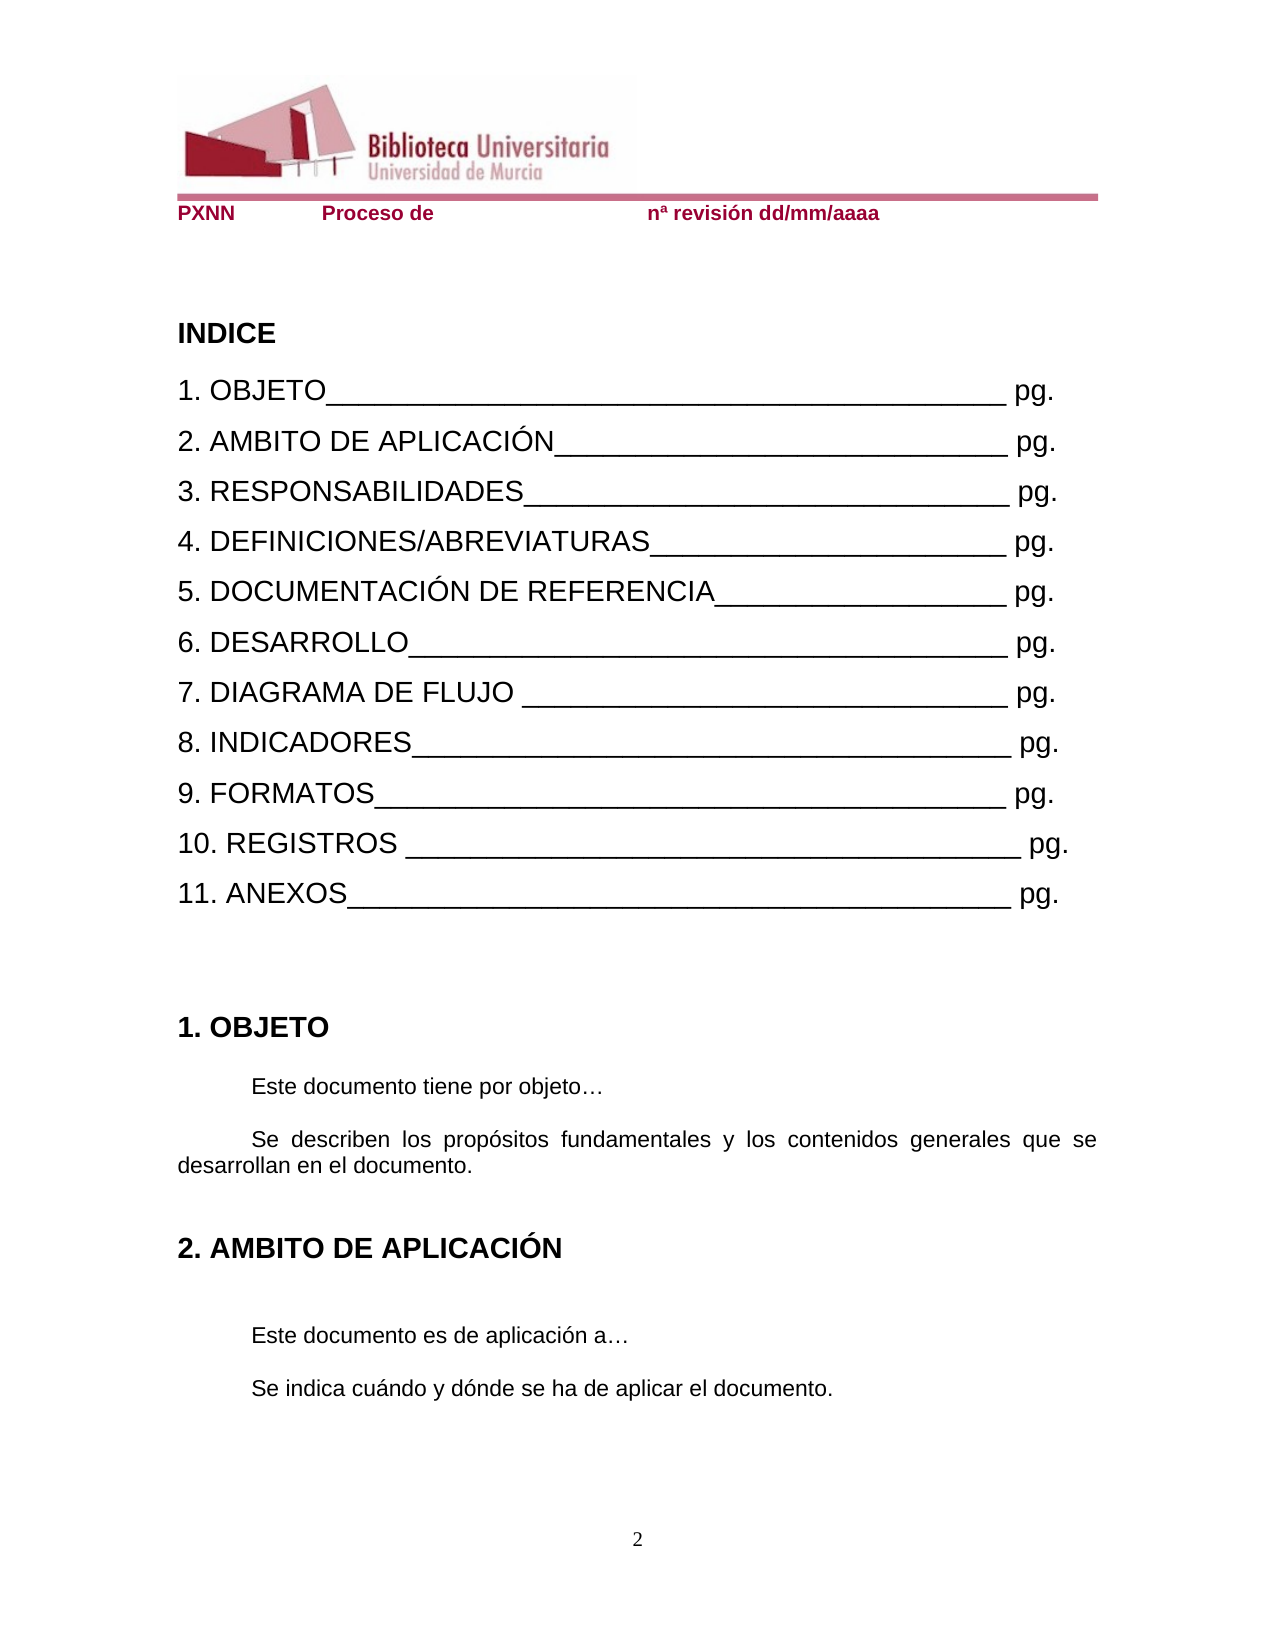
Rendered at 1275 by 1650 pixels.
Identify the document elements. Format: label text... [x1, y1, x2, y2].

subtitle 6. DESARROLLO_____________________________________ pg. [177, 625, 1098, 658]
subtitle 7. DIAGRAMA DE FLUJO ______________________________ pg. [177, 675, 1098, 709]
subtitle 3. RESPONSABILIDADES______________________________ pg. [177, 474, 1098, 507]
text Se describen los propósitos fundamentales y los contenidos generales que se desarrollan en el documento. [177, 1126, 1098, 1178]
subtitle 11. ANEXOS_________________________________________ pg. [177, 876, 1098, 910]
subtitle 10. REGISTROS ______________________________________ pg. [177, 826, 1098, 859]
subtitle 8. INDICADORES_____________________________________ pg. [177, 725, 1098, 759]
subtitle INDICE [177, 316, 1098, 349]
subtitle 1. OBJETO__________________________________________ pg. [177, 373, 1098, 407]
text Se indica cuándo y dónde se ha de aplicar el documento. [177, 1375, 1098, 1401]
subtitle 9. FORMATOS_______________________________________ pg. [177, 776, 1098, 809]
text Este documento es de aplicación a… [177, 1322, 1098, 1348]
subtitle 2. AMBITO DE APLICACIÓN [177, 1231, 1098, 1264]
subtitle 1. OBJETO [177, 1011, 1098, 1044]
subtitle 2. AMBITO DE APLICACIÓN____________________________ pg. [177, 423, 1098, 457]
subtitle 4. DEFINICIONES/ABREVIATURAS______________________ pg. [177, 524, 1098, 558]
picture [177, 75, 1099, 201]
text Este documento tiene por objeto… [177, 1073, 1098, 1099]
subtitle 5. DOCUMENTACIÓN DE REFERENCIA__________________ pg. [177, 574, 1098, 608]
